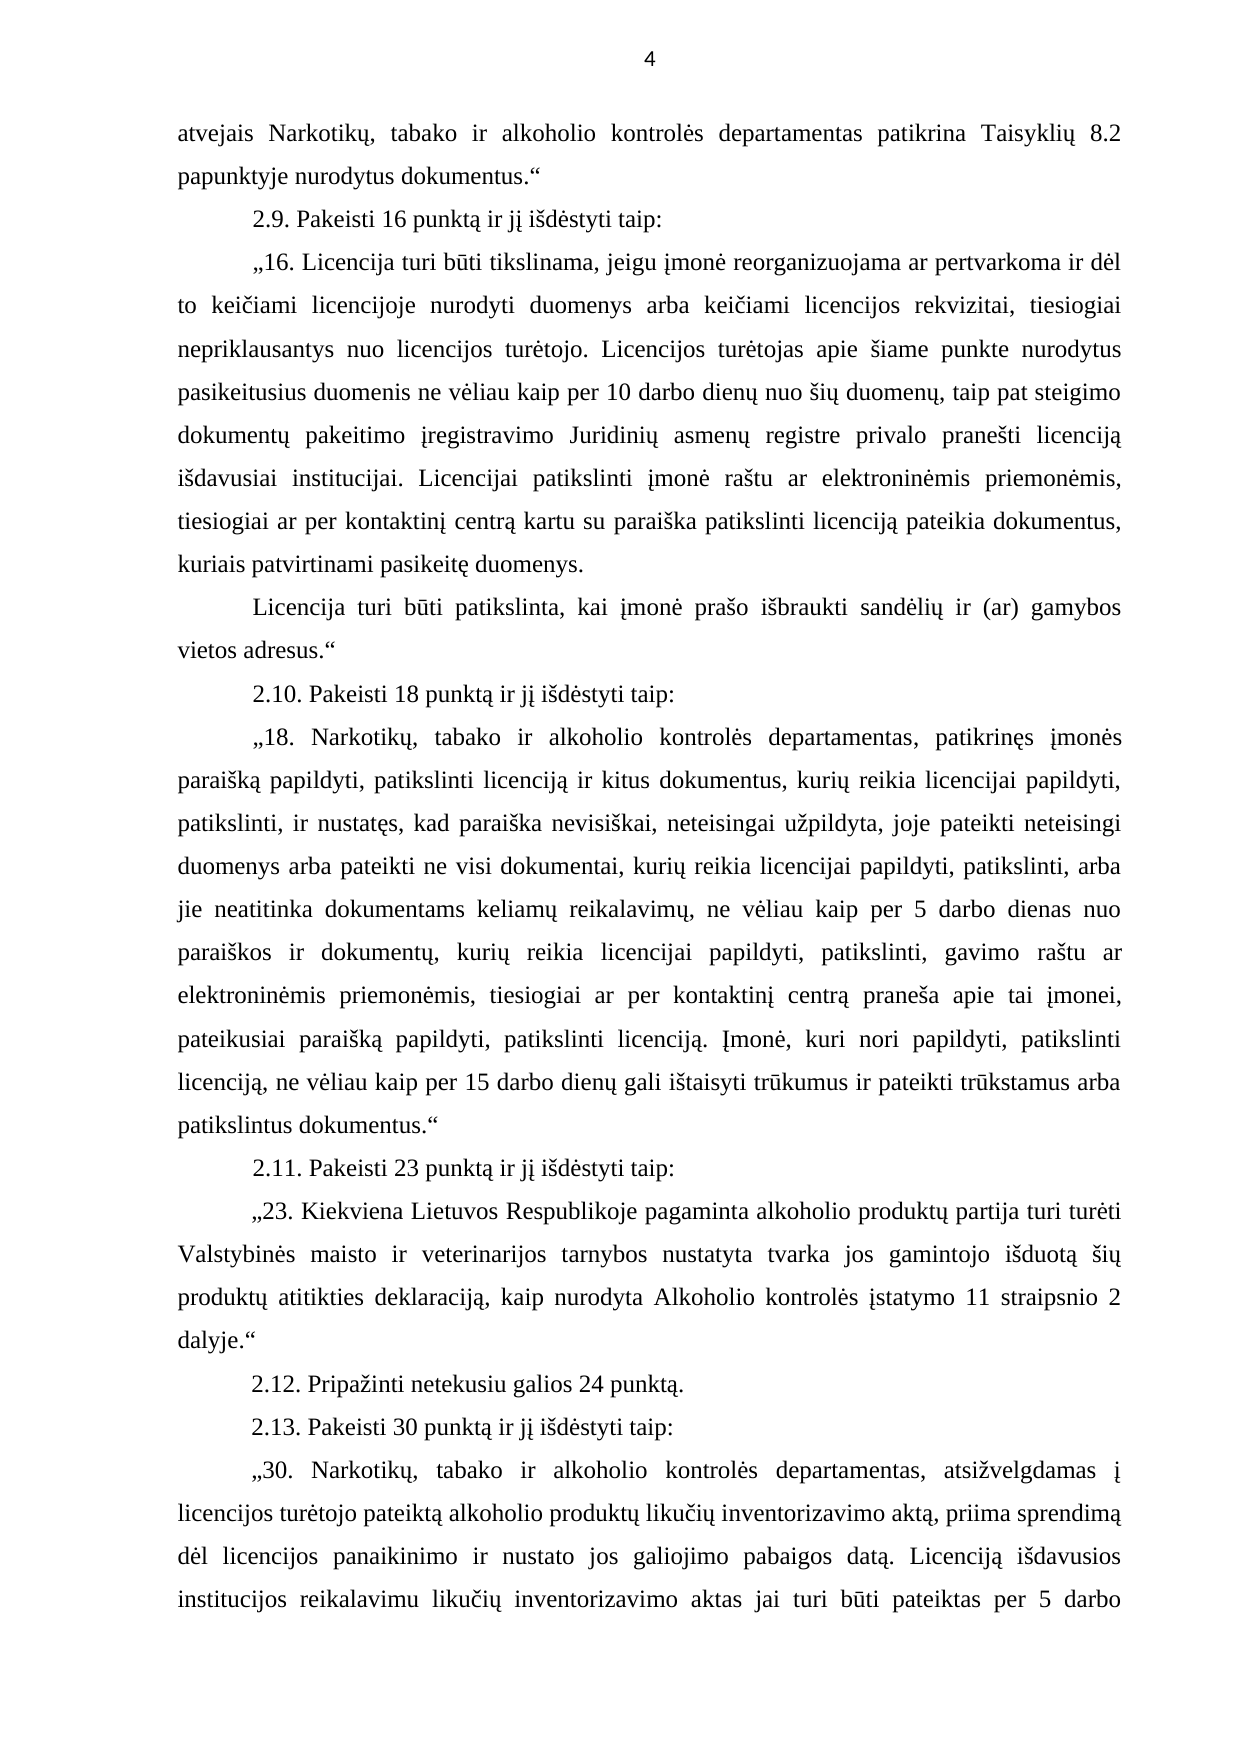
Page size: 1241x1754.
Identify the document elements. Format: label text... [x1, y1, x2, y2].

text „23. Kiekviena Lietuvos Respublikoje pagaminta alkoholio produktų partija turi turėti Valstybinės maisto ir veterinarijos tarnybos nustatyta tvarka jos gamintojo išduotą šių produktų atitikties deklaraciją, kaip nurodyta Alkoholio kontrolės įstatymo 11 straipsnio 2 dalyje.“ [177, 1196, 1122, 1354]
text Licencija turi būti patikslinta, kai įmonė prašo išbraukti sandėlių ir (ar) gamybos vietos adresus.“ [177, 592, 1122, 664]
text „30. Narkotikų, tabako ir alkoholio kontrolės departamentas, atsižvelgdamas į licencijos turėtojo pateiktą alkoholio produktų likučių inventorizavimo aktą, priima sprendimą dėl licencijos panaikinimo ir nustato jos galiojimo pabaigos datą. Licenciją išdavusios institucijos reikalavimu likučių inventorizavimo aktas jai turi būti pateiktas per 5 darbo [177, 1455, 1122, 1613]
text 2.12. Pripažinti netekusiu galios 24 punktą. [177, 1369, 1122, 1397]
text 2.10. Pakeisti 18 punktą ir jį išdėstyti taip: [177, 679, 1122, 707]
text atvejais Narkotikų, tabako ir alkoholio kontrolės departamentas patikrina Taisyklių 8.2 papunktyje nurodytus dokumentus.“ [177, 118, 1122, 190]
text 2.9. Pakeisti 16 punktą ir jį išdėstyti taip: [177, 204, 1122, 233]
text „18. Narkotikų, tabako ir alkoholio kontrolės departamentas, patikrinęs įmonės paraišką papildyti, patikslinti licenciją ir kitus dokumentus, kurių reikia licencijai papildyti, patikslinti, ir nustatęs, kad paraiška nevisiškai, neteisingai užpildyta, joje pateikti neteisingi duomenys arba pateikti ne visi dokumentai, kurių reikia licencijai papildyti, patikslinti, arba jie neatitinka dokumentams keliamų reikalavimų, ne vėliau kaip per 5 darbo dienas nuo paraiškos ir dokumentų, kurių reikia licencijai papildyti, patikslinti, gavimo raštu ar elektroninėmis priemonėmis, tiesiogiai ar per kontaktinį centrą praneša apie tai įmonei, pateikusiai paraišką papildyti, patikslinti licenciją. Įmonė, kuri nori papildyti, patikslinti licenciją, ne vėliau kaip per 15 darbo dienų gali ištaisyti trūkumus ir pateikti trūkstamus arba patikslintus dokumentus.“ [177, 722, 1122, 1139]
text 2.13. Pakeisti 30 punktą ir jį išdėstyti taip: [177, 1412, 1122, 1441]
text 2.11. Pakeisti 23 punktą ir jį išdėstyti taip: [177, 1153, 1122, 1182]
text „16. Licencija turi būti tikslinama, jeigu įmonė reorganizuojama ar pertvarkoma ir dėl to keičiami licencijoje nurodyti duomenys arba keičiami licencijos rekvizitai, tiesiogiai nepriklausantys nuo licencijos turėtojo. Licencijos turėtojas apie šiame punkte nurodytus pasikeitusius duomenis ne vėliau kaip per 10 darbo dienų nuo šių duomenų, taip pat steigimo dokumentų pakeitimo įregistravimo Juridinių asmenų registre privalo pranešti licenciją išdavusiai institucijai. Licencijai patikslinti įmonė raštu ar elektroninėmis priemonėmis, tiesiogiai ar per kontaktinį centrą kartu su paraiška patikslinti licenciją pateikia dokumentus, kuriais patvirtinami pasikeitę duomenys. [177, 247, 1122, 578]
